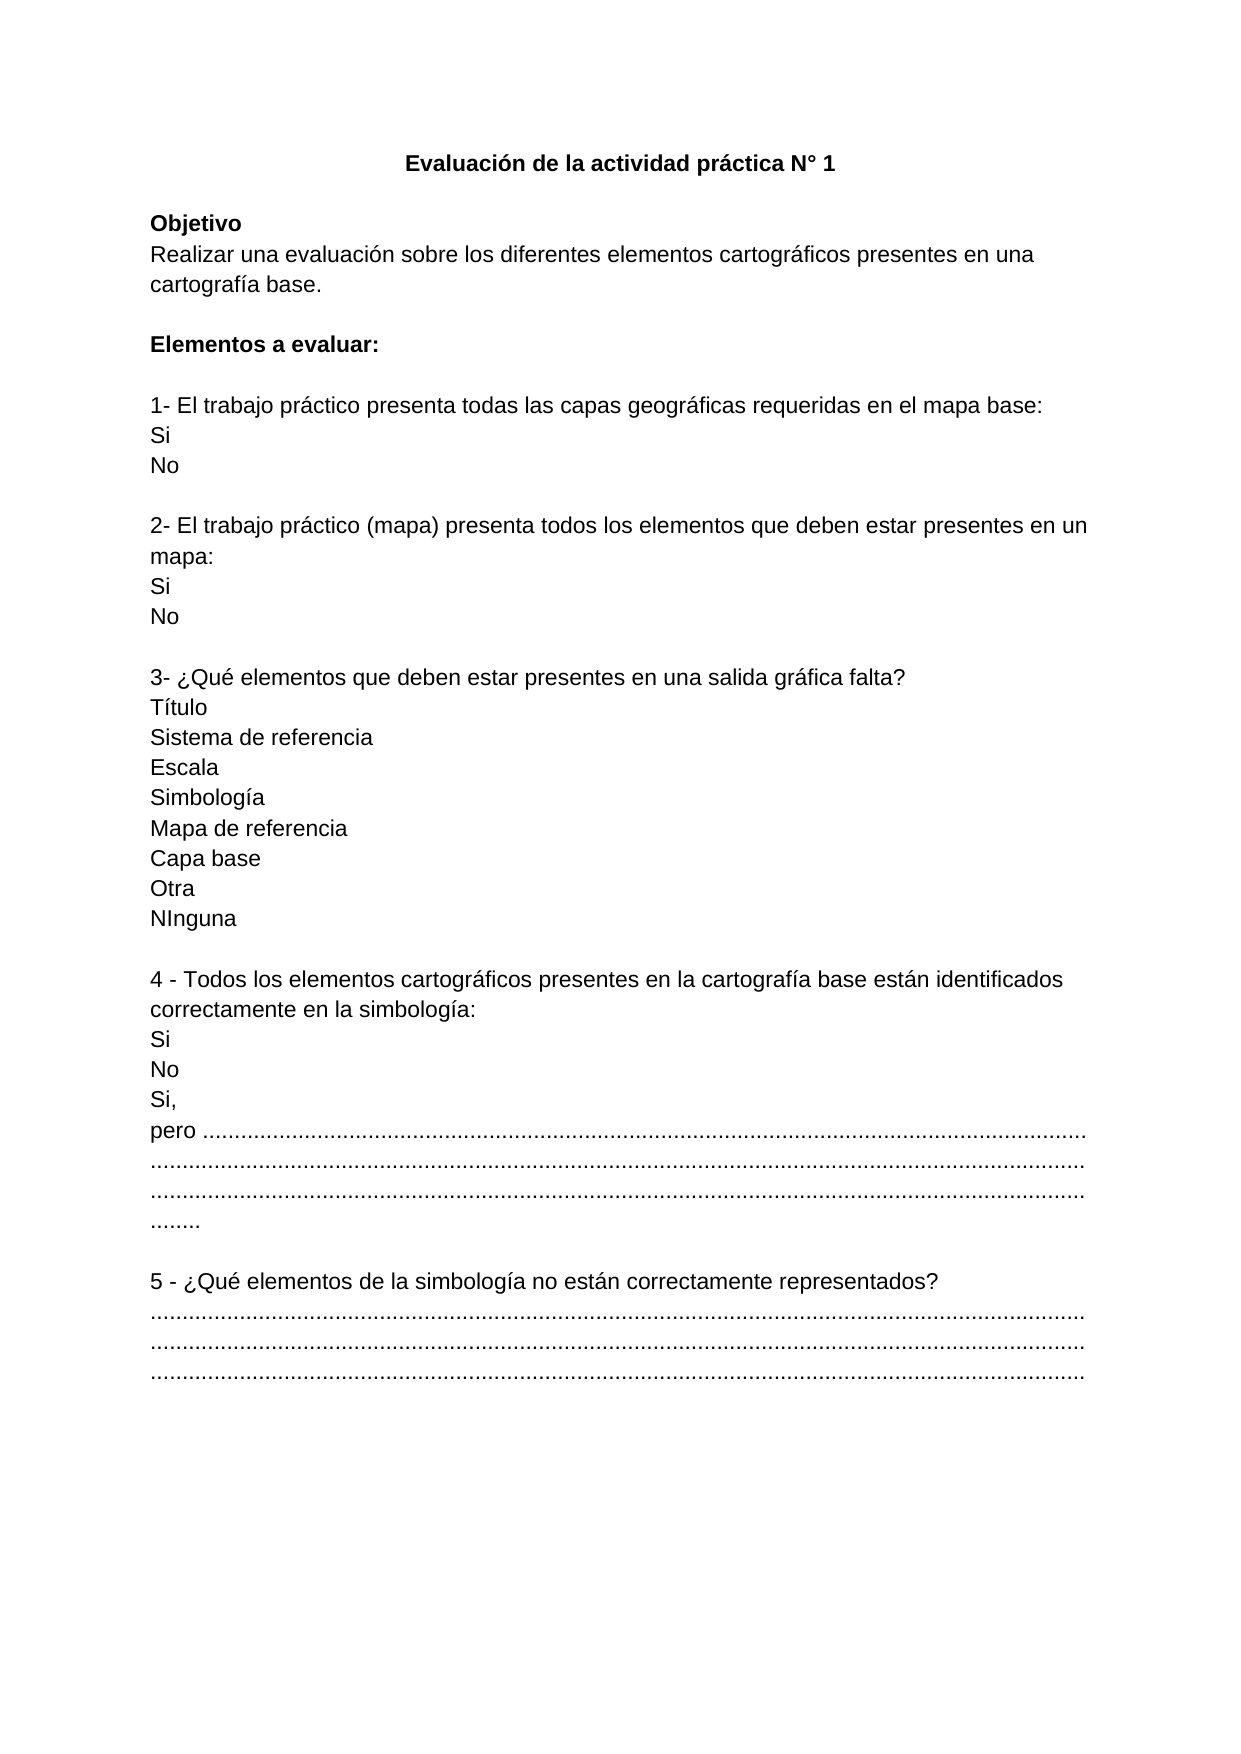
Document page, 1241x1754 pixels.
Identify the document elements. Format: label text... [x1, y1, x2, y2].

text Elementos a evaluar: [150, 331, 1090, 358]
text Evaluación de la actividad práctica N° 1 [150, 150, 1090, 176]
text Si [150, 422, 1090, 448]
text 5 - ¿Qué elementos de la simbología no están correctamente representados? [150, 1268, 1090, 1294]
text Si [150, 1026, 1090, 1052]
text Si, pero ......................................................................................................................................................................................................................................................................................................................................................................................................................................................... [150, 1086, 1090, 1234]
text Sistema de referencia [150, 724, 1090, 750]
text 3- ¿Qué elementos que deben estar presentes en una salida gráfica falta? [150, 663, 1090, 690]
text Capa base [150, 845, 1090, 871]
text No [150, 603, 1090, 629]
text Título [150, 694, 1090, 720]
text No [150, 452, 1090, 478]
text Mapa de referencia [150, 814, 1090, 841]
text NInguna [150, 905, 1090, 932]
text 2- El trabajo práctico (mapa) presenta todos los elementos que deben estar presentes en un mapa: [150, 512, 1090, 569]
text Realizar una evaluación sobre los diferentes elementos cartográficos presentes en una cartografía base. [150, 241, 1090, 297]
text 4 - Todos los elementos cartográficos presentes en la cartografía base están identificados correctamente en la simbología: [150, 966, 1090, 1022]
text Si [150, 573, 1090, 599]
text Objetivo [150, 210, 1090, 237]
text 1- El trabajo práctico presenta todas las capas geográficas requeridas en el mapa base: [150, 392, 1090, 418]
text Simbología [150, 784, 1090, 811]
text ......................................................................................................................................................................................................................................................................................................................................................................................................................................................... [150, 1298, 1090, 1385]
text No [150, 1056, 1090, 1083]
text Escala [150, 754, 1090, 781]
text Otra [150, 875, 1090, 901]
